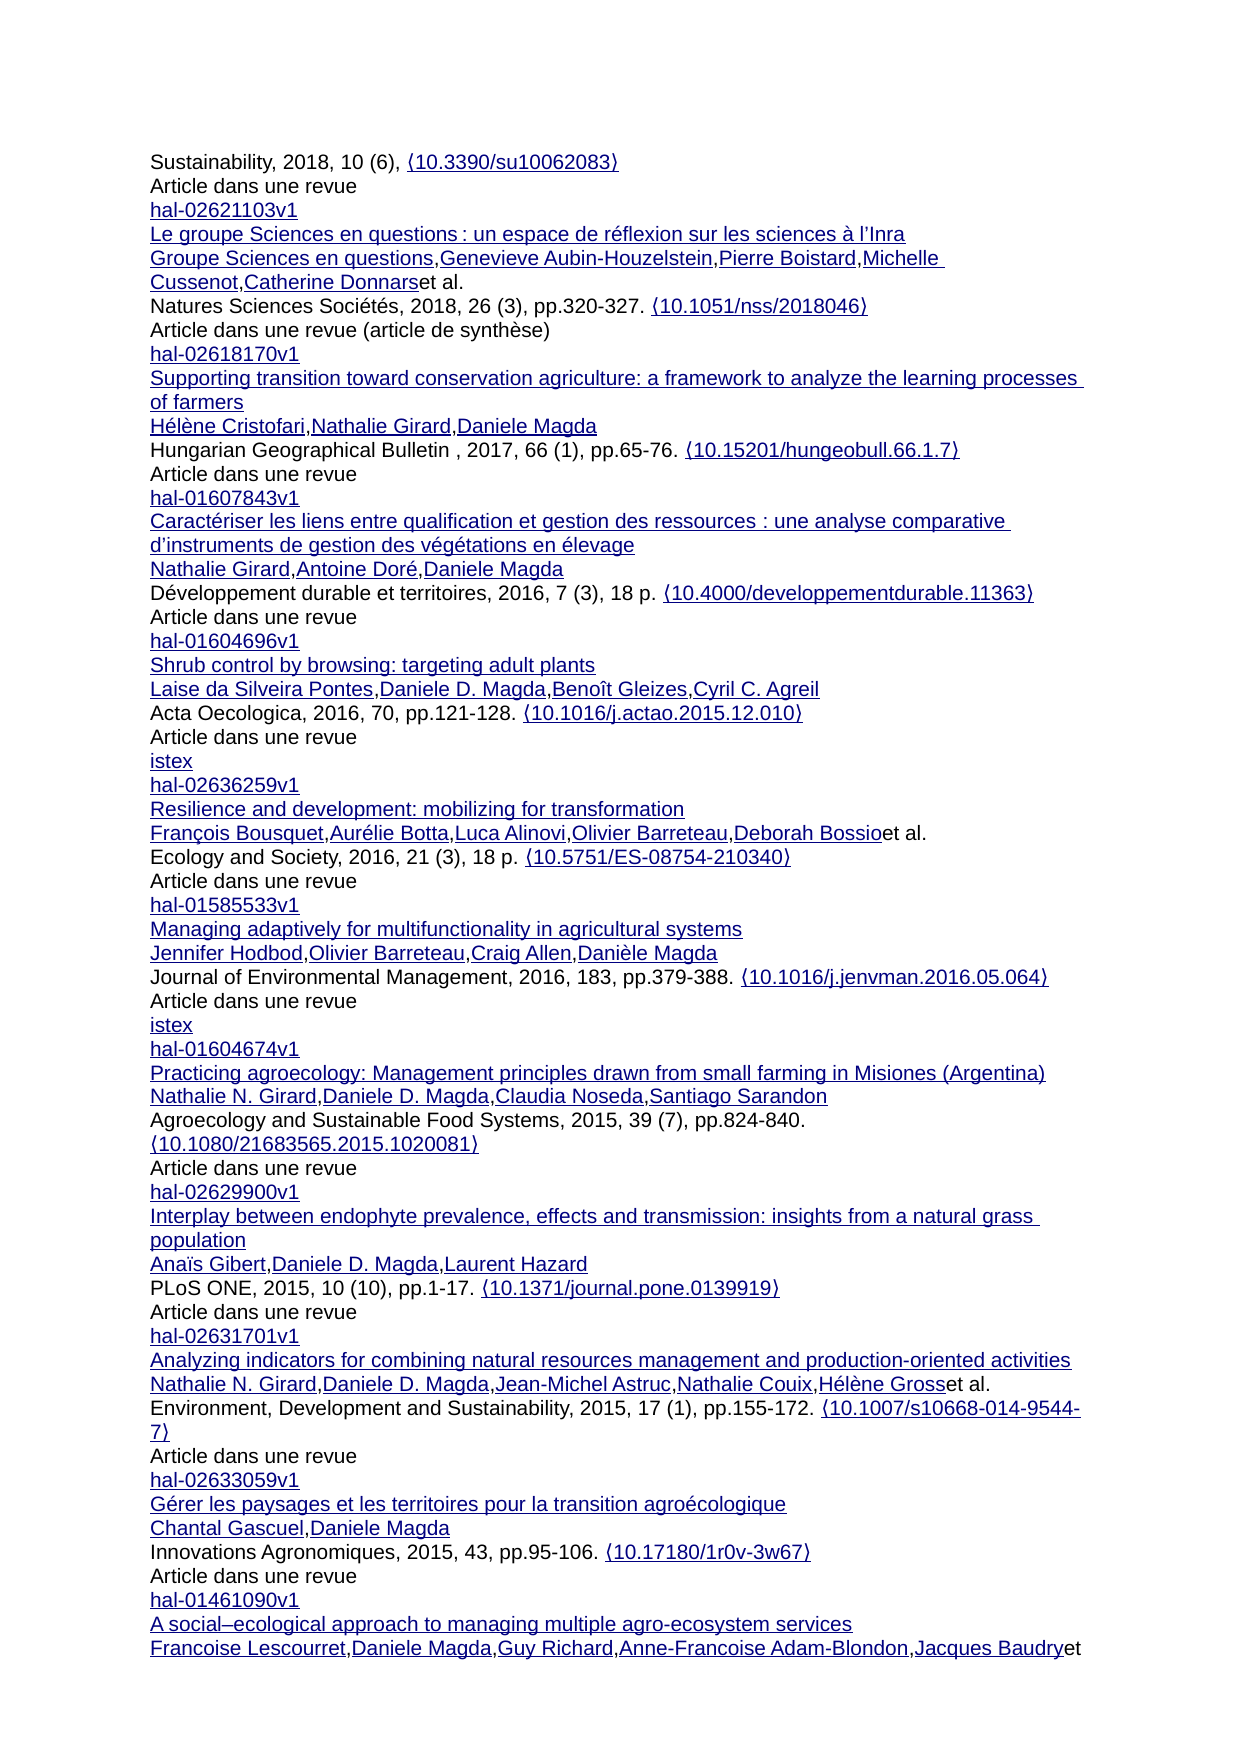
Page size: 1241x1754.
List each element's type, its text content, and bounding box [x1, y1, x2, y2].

table_cell Caractériser les liens entre qualification et gestion des ressources : une analyse comparative d’instruments de gestion des végétations en élevage Nathalie Girard,Antoine Doré,Daniele Magda Développement durable et territoires, 2016, 7 (3), 18 p. ⟨10.4000/developpementdurable.11363⟩ Article dans une revue hal-01604696v1 [150, 509, 1090, 653]
table_cell Sustainability, 2018, 10 (6), ⟨10.3390/su10062083⟩ Article dans une revue hal-02621103v1 [150, 150, 1090, 222]
table_cell A social–ecological approach to managing multiple agro-ecosystem services Francoise Lescourret,Daniele Magda,Guy Richard,Anne-Francoise Adam-Blondon,Jacques Baudryet [150, 1611, 1090, 1659]
table_cell Managing adaptively for multifunctionality in agricultural systems Jennifer Hodbod,Olivier Barreteau,Craig Allen,Danièle Magda Journal of Environmental Management, 2016, 183, pp.379-388. ⟨10.1016/j.jenvman.2016.05.064⟩ Article dans une revue istex hal-01604674v1 [150, 917, 1090, 1060]
table_cell Interplay between endophyte prevalence, effects and transmission: insights from a natural grass population Anaïs Gibert,Daniele D. Magda,Laurent Hazard PLoS ONE, 2015, 10 (10), pp.1-17. ⟨10.1371/journal.pone.0139919⟩ Article dans une revue hal-02631701v1 [150, 1204, 1090, 1348]
table_cell Analyzing indicators for combining natural resources management and production-oriented activities Nathalie N. Girard,Daniele D. Magda,Jean-Michel Astruc,Nathalie Couix,Hélène Grosset al. Environment, Development and Sustainability, 2015, 17 (1), pp.155-172. ⟨10.1007/s10668-014-9544-7⟩ Article dans une revue hal-02633059v1 [150, 1348, 1090, 1492]
table_cell Shrub control by browsing: targeting adult plants Laise da Silveira Pontes,Daniele D. Magda,Benoît Gleizes,Cyril C. Agreil Acta Oecologica, 2016, 70, pp.121-128. ⟨10.1016/j.actao.2015.12.010⟩ Article dans une revue istex hal-02636259v1 [150, 653, 1090, 797]
table_cell Practicing agroecology: Management principles drawn from small farming in Misiones (Argentina) Nathalie N. Girard,Daniele D. Magda,Claudia Noseda,Santiago Sarandon Agroecology and Sustainable Food Systems, 2015, 39 (7), pp.824-840. ⟨10.1080/21683565.2015.1020081⟩ Article dans une revue hal-02629900v1 [150, 1060, 1090, 1204]
table_cell Gérer les paysages et les territoires pour la transition agroécologique Chantal Gascuel,Daniele Magda Innovations Agronomiques, 2015, 43, pp.95-106. ⟨10.17180/1r0v-3w67⟩ Article dans une revue hal-01461090v1 [150, 1492, 1090, 1611]
table_cell Le groupe Sciences en questions : un espace de réflexion sur les sciences à l’Inra Groupe Sciences en questions,Genevieve Aubin-Houzelstein,Pierre Boistard,Michelle Cussenot,Catherine Donnarset al. Natures Sciences Sociétés, 2018, 26 (3), pp.320-327. ⟨10.1051/nss/2018046⟩ Article dans une revue (article de synthèse) hal-02618170v1 [150, 222, 1090, 366]
table_cell Supporting transition toward conservation agriculture: a framework to analyze the learning processes of farmers Hélène Cristofari,Nathalie Girard,Daniele Magda Hungarian Geographical Bulletin , 2017, 66 (1), pp.65-76. ⟨10.15201/hungeobull.66.1.7⟩ Article dans une revue hal-01607843v1 [150, 366, 1090, 509]
table_cell Resilience and development: mobilizing for transformation François Bousquet,Aurélie Botta,Luca Alinovi,Olivier Barreteau,Deborah Bossioet al. Ecology and Society, 2016, 21 (3), 18 p. ⟨10.5751/ES-08754-210340⟩ Article dans une revue hal-01585533v1 [150, 797, 1090, 917]
